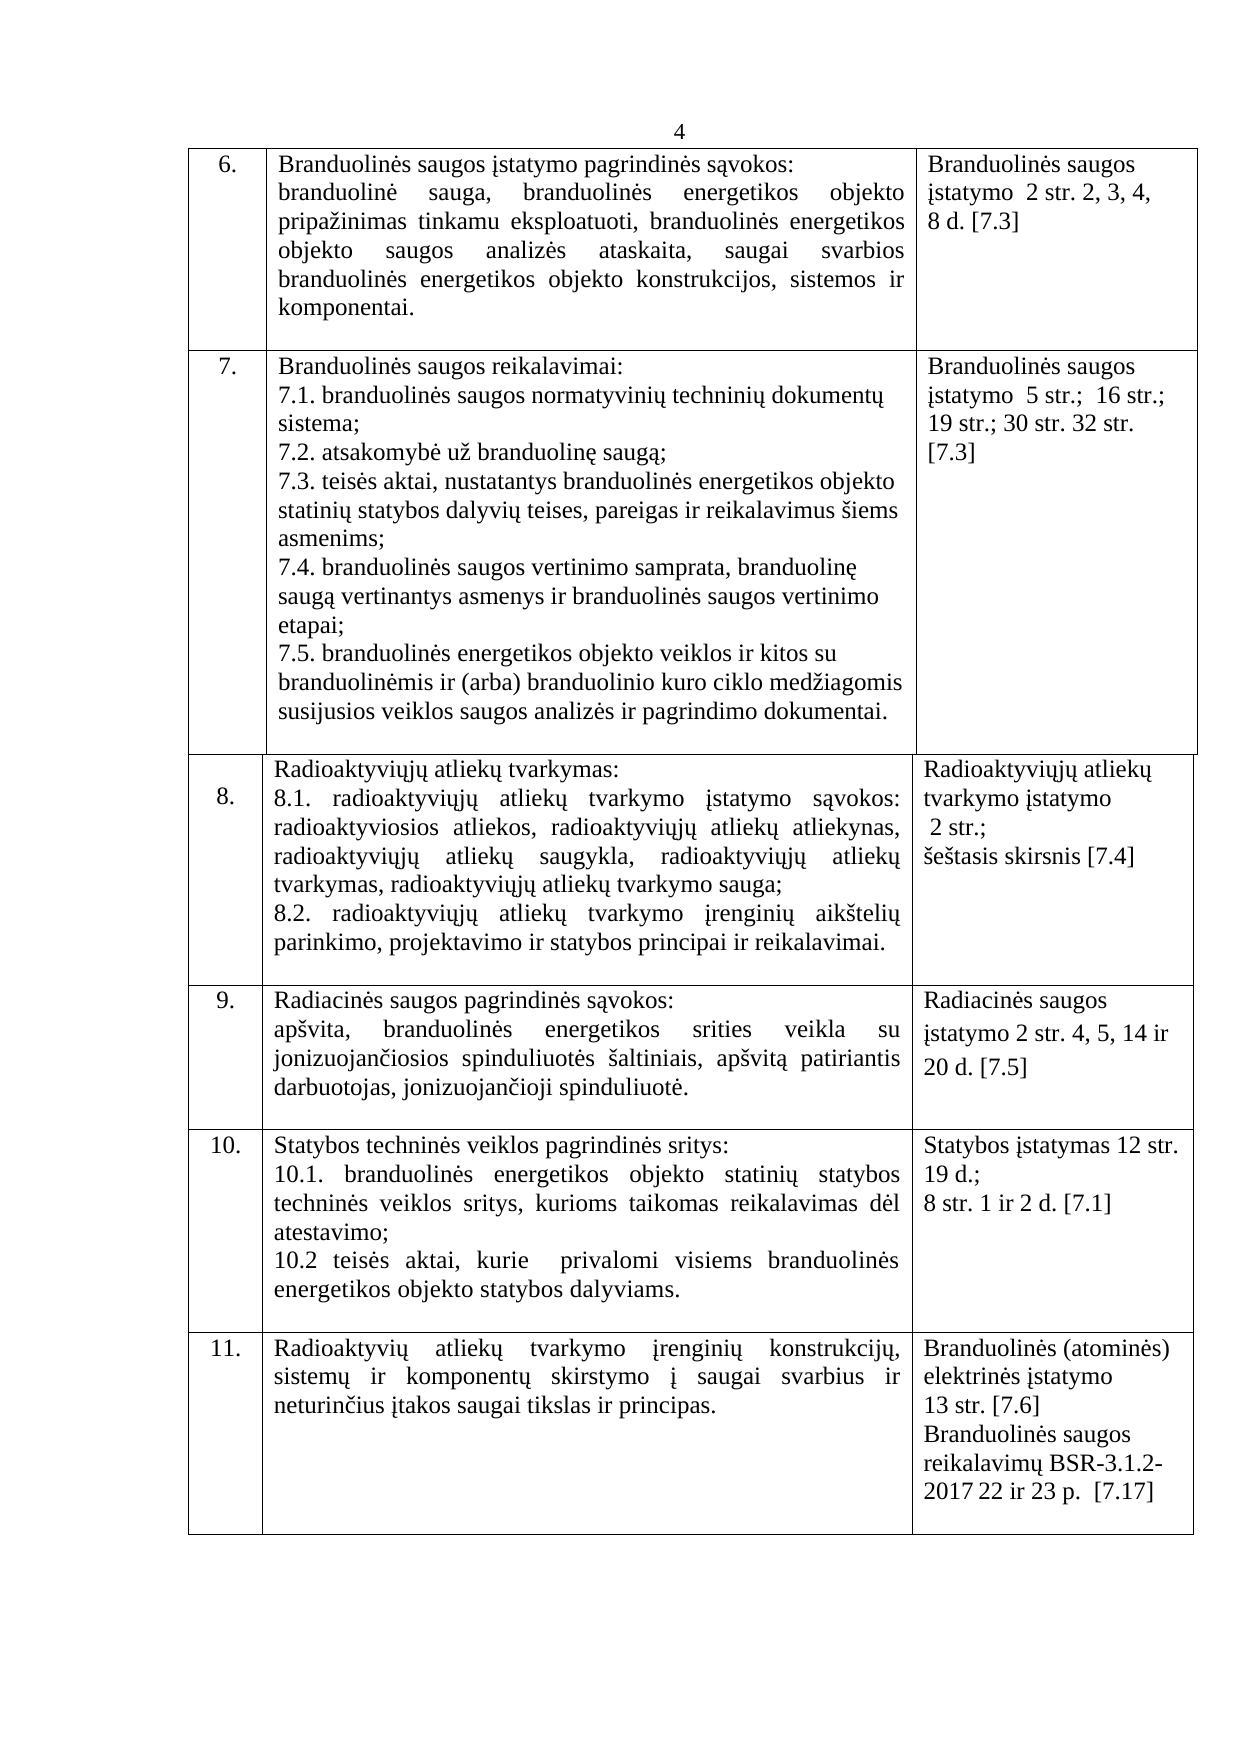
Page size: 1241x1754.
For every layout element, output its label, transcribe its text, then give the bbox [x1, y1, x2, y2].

table_cell Radioaktyviųjų atliekų tvarkymo įstatymo 2 str.; šeštasis skirsnis [7.4] [913, 755, 1193, 984]
table_cell Branduolinės saugos įstatymo 2 str. 2, 3, 4, 8 d. [7.3] [917, 149, 1197, 350]
table_cell Statybos įstatymas 12 str. 19 d.; 8 str. 1 ir 2 d. [7.1] [913, 1130, 1193, 1332]
table_cell 11. [189, 1333, 262, 1534]
table_cell Radioaktyviųjų atliekų tvarkymas: 8.1. radioaktyviųjų atliekų tvarkymo įstatymo sąvokos: radioaktyviosios atliekos, radioaktyviųjų atliekų atliekynas, radioaktyviųjų atliekų saugykla, radioaktyviųjų atliekų tvarkymas, radioaktyviųjų atliekų tvarkymo sauga; 8.2. radioaktyviųjų atliekų tvarkymo įrenginių aikštelių parinkimo, projektavimo ir statybos principai ir reikalavimai. [263, 755, 912, 984]
table_cell Radioaktyvių atliekų tvarkymo įrenginių konstrukcijų, sistemų ir komponentų skirstymo į saugai svarbius ir neturinčius įtakos saugai tikslas ir principas. [263, 1333, 912, 1534]
table_cell 10. [189, 1130, 262, 1332]
table_cell 8. [189, 755, 262, 984]
table_cell Branduolinės (atominės) elektrinės įstatymo 13 str. [7.6] Branduolinės saugos reikalavimų BSR-3.1.2-2017 22 ir 23 p. [7.17] [913, 1333, 1193, 1534]
table_cell Radiacinės saugos įstatymo 2 str. 4, 5, 14 ir 20 d. [7.5] [913, 986, 1193, 1129]
table_cell Statybos techninės veiklos pagrindinės sritys: 10.1. branduolinės energetikos objekto statinių statybos techninės veiklos sritys, kurioms taikomas reikalavimas dėl atestavimo; 10.2 teisės aktai, kurie privalomi visiems branduolinės energetikos objekto statybos dalyviams. [263, 1130, 912, 1332]
table_cell Branduolinės saugos reikalavimai: 7.1. branduolinės saugos normatyvinių techninių dokumentų sistema; 7.2. atsakomybė už branduolinę saugą; 7.3. teisės aktai, nustatantys branduolinės energetikos objekto statinių statybos dalyvių teises, pareigas ir reikalavimus šiems asmenims; 7.4. branduolinės saugos vertinimo samprata, branduolinę saugą vertinantys asmenys ir branduolinės saugos vertinimo etapai; 7.5. branduolinės energetikos objekto veiklos ir kitos su branduolinėmis ir (arba) branduolinio kuro ciklo medžiagomis susijusios veiklos saugos analizės ir pagrindimo dokumentai. [267, 351, 916, 753]
table_cell 6. [189, 149, 266, 350]
table_cell Branduolinės saugos įstatymo 5 str.; 16 str.; 19 str.; 30 str. 32 str. [7.3] [917, 351, 1197, 753]
table_cell Radiacinės saugos pagrindinės sąvokos: apšvita, branduolinės energetikos srities veikla su jonizuojančiosios spinduliuotės šaltiniais, apšvitą patiriantis darbuotojas, jonizuojančioji spinduliuotė. [263, 986, 912, 1129]
table_cell 7. [189, 351, 266, 753]
table_cell 9. [189, 986, 262, 1129]
table_cell Branduolinės saugos įstatymo pagrindinės sąvokos: branduolinė sauga, branduolinės energetikos objekto pripažinimas tinkamu eksploatuoti, branduolinės energetikos objekto saugos analizės ataskaita, saugai svarbios branduolinės energetikos objekto konstrukcijos, sistemos ir komponentai. [267, 149, 916, 350]
